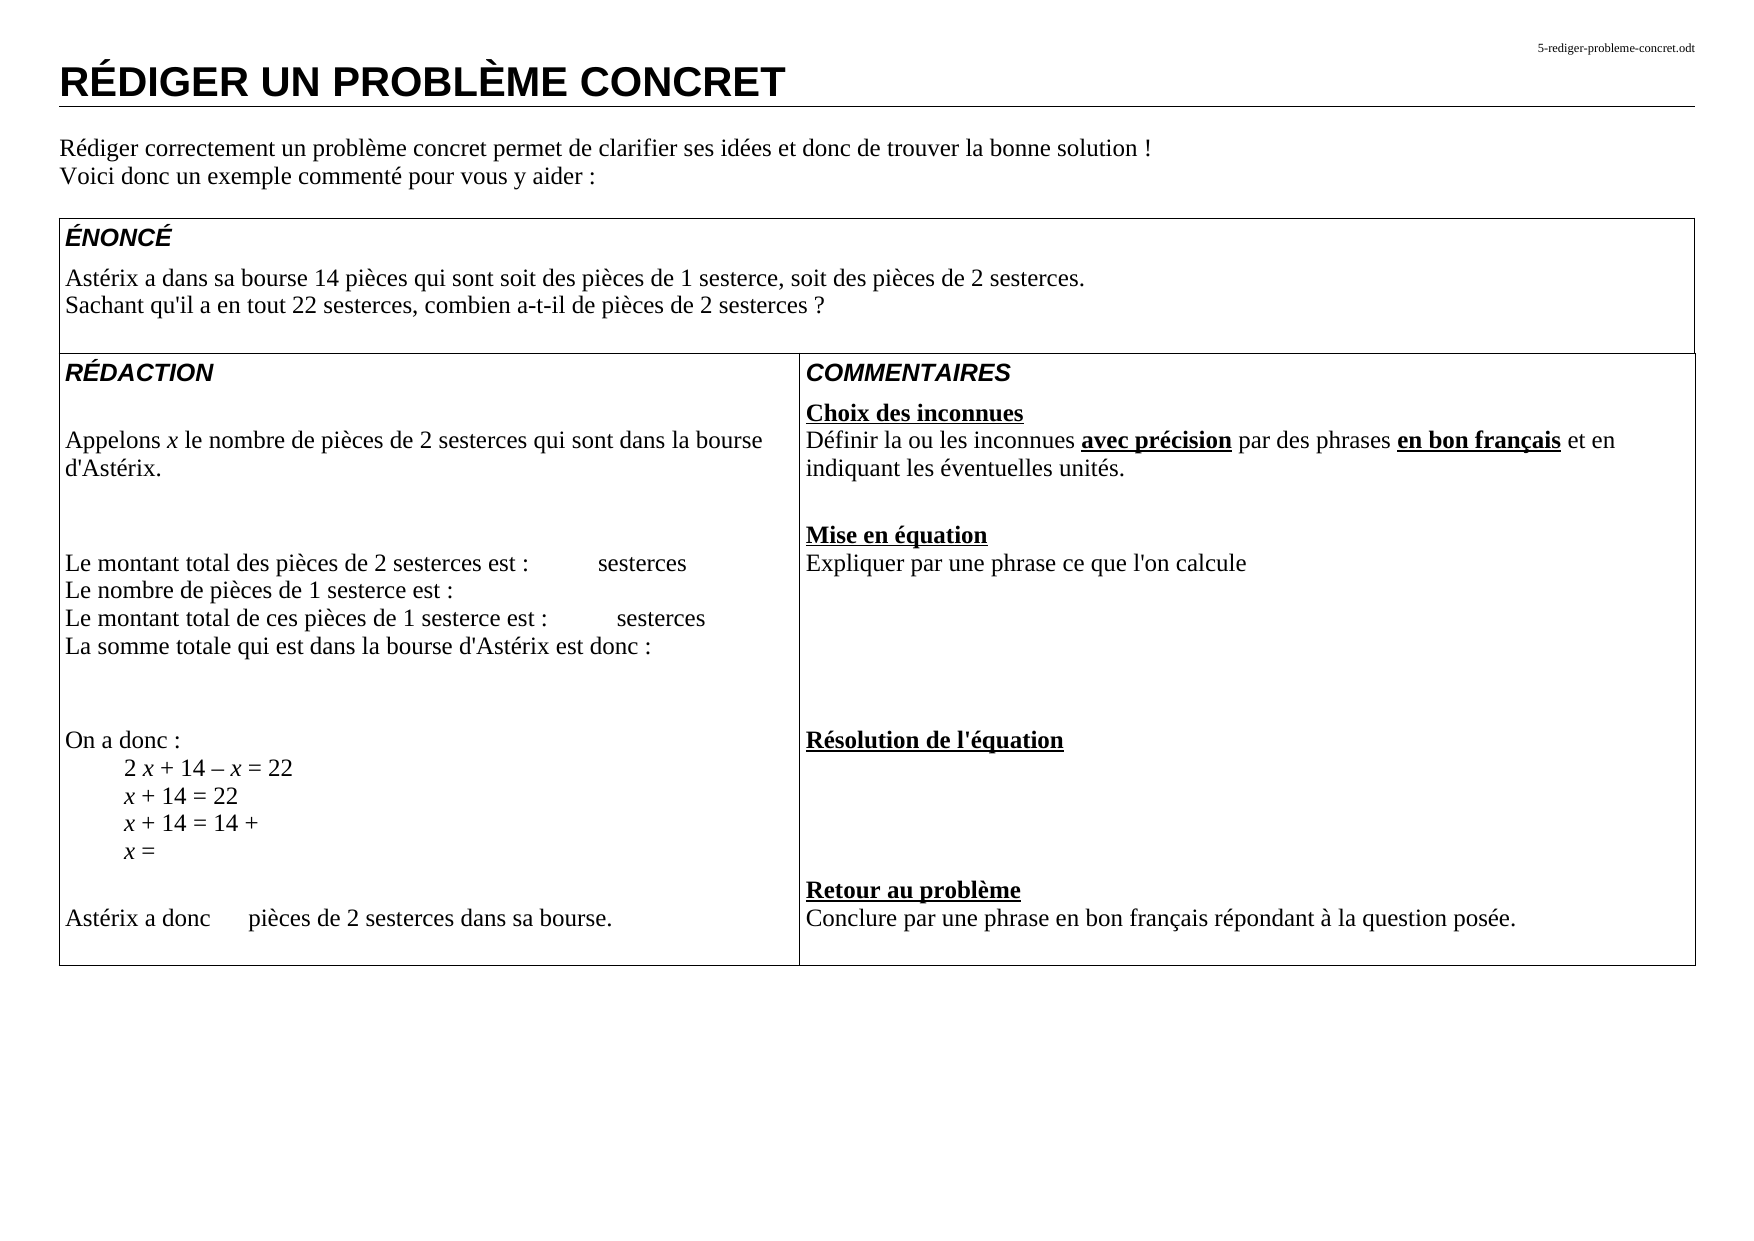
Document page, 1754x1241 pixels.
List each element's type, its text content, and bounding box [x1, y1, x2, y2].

text Rédiger correctement un problème concret permet de clarifier ses idées et donc de trouver la bonne solution ! [59, 134, 1695, 162]
table_cell Astérix a dans sa bourse 14 pièces qui sont soit des pièces de 1 sesterce, soit des pièces de 2 sesterces. Sachant qu'il a en tout 22 sesterces, combien a-t-il de pièces de 2 sesterces ? [60, 258, 1694, 352]
table_cell Astérix a donc pièces de 2 sesterces dans sa bourse. [60, 871, 799, 965]
text Rédiger un problème concret [59, 59, 1695, 106]
table_cell Appelons x le nombre de pièces de 2 sesterces qui sont dans la bourse d'Astérix. [60, 393, 799, 515]
table_cell Retour au problème Conclure par une phrase en bon français répondant à la question posée. [800, 871, 1695, 965]
text Voici donc un exemple commenté pour vous y aider : [59, 162, 1695, 190]
table_cell Mise en équation Expliquer par une phrase ce que l'on calcule [800, 515, 1695, 721]
table_cell Le montant total des pièces de 2 sesterces est : sesterces Le nombre de pièces de 1 sesterce est : Le montant total de ces pièces de 1 sesterce est : sesterces La somme totale qui est dans la bourse d'Astérix est donc : [60, 515, 799, 721]
table_cell Choix des inconnues Définir la ou les inconnues avec précision par des phrases en bon français et en indiquant les éventuelles unités. [800, 393, 1695, 515]
table_header COMMENTAIRES [800, 354, 1695, 393]
table_header RÉDACTION [60, 354, 799, 393]
table_cell Résolution de l'équation [800, 721, 1695, 871]
table_cell On a donc : 2 x + 14 – x = 22 x + 14 = 22 x + 14 = 14 + x = [60, 721, 799, 871]
table_header ÉNONCÉ [60, 219, 1694, 258]
